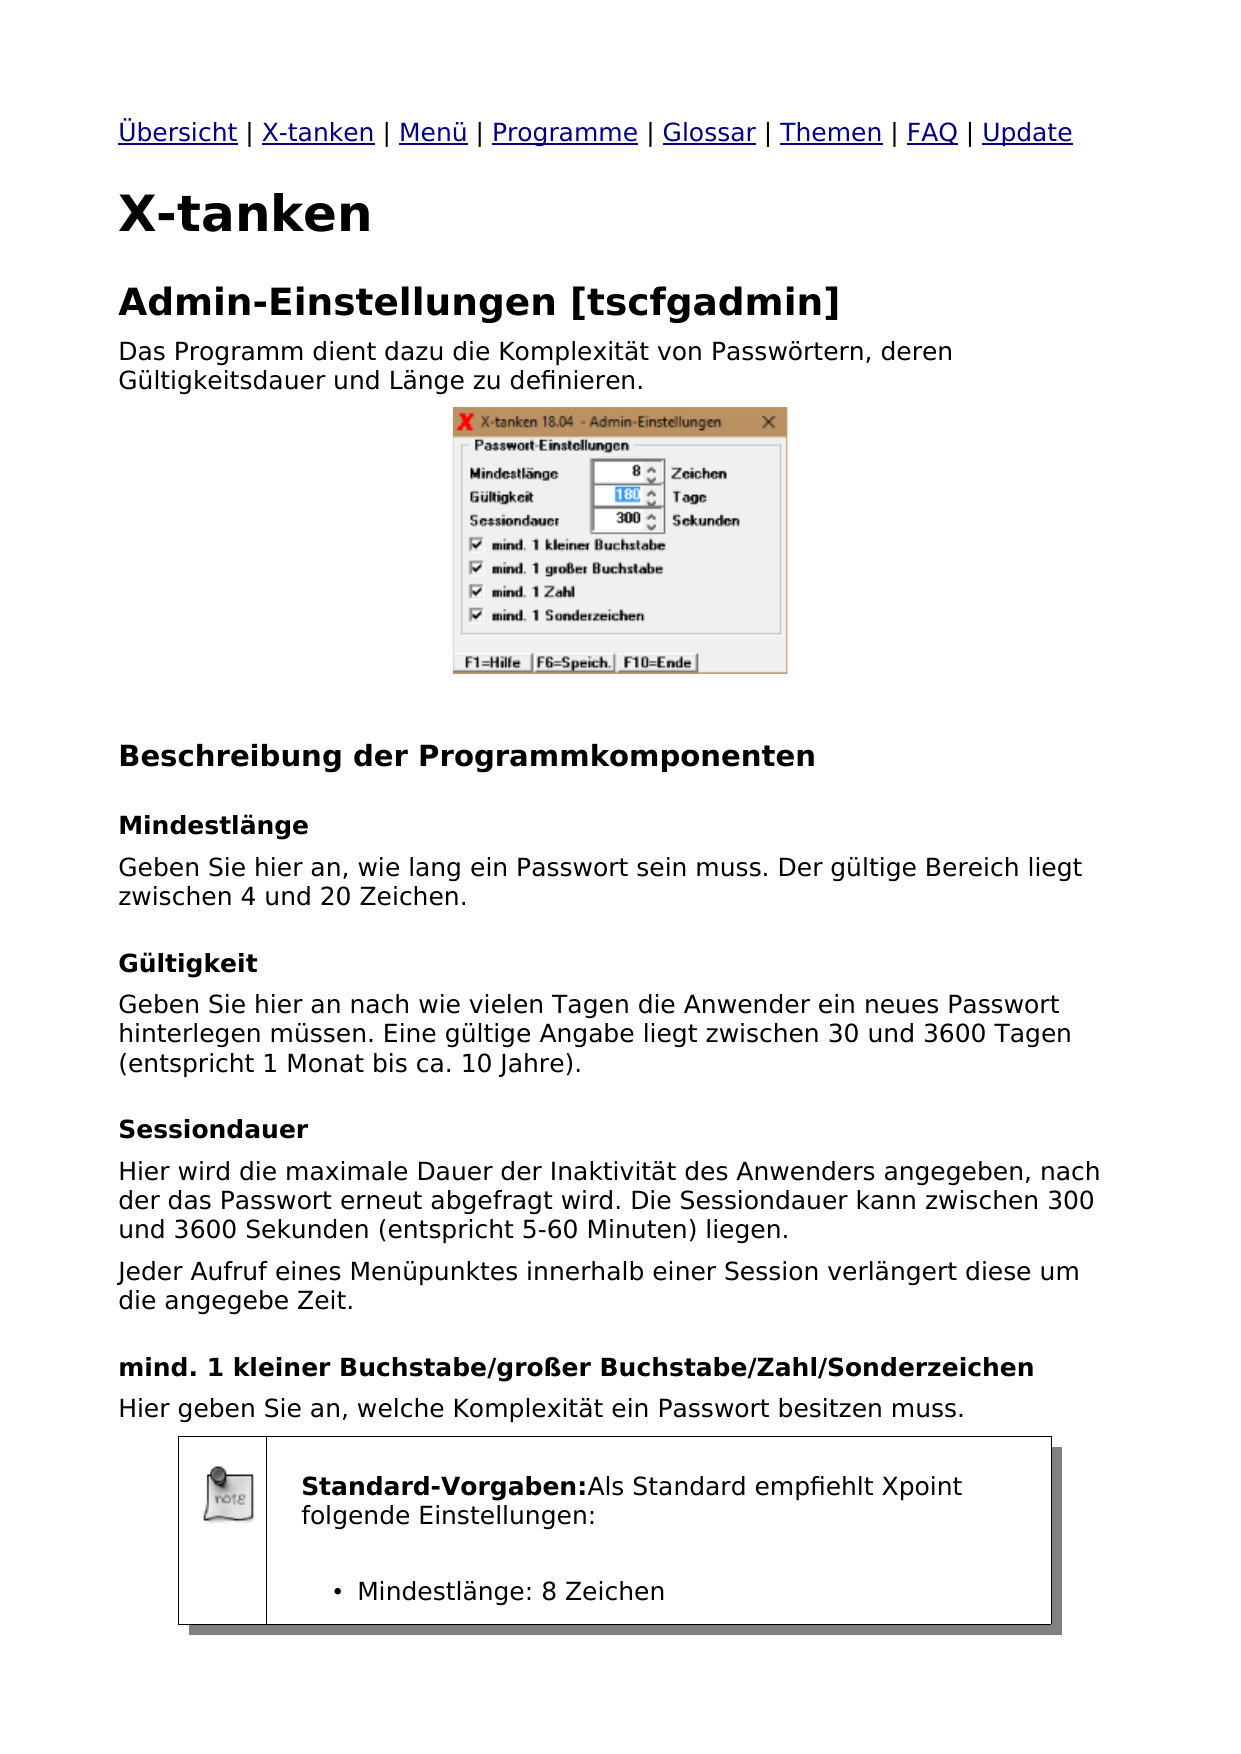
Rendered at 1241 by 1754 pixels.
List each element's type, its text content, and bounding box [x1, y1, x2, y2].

picture [190, 1460, 266, 1535]
table_header [179, 1437, 266, 1624]
text Geben Sie hier an, wie lang ein Passwort sein muss. Der gültige Bereich liegt zwischen 4 und 20 Zeichen. [118, 853, 1122, 911]
text Hier geben Sie an, welche Komplexität ein Passwort besitzen muss. [118, 1394, 1122, 1424]
picture [452, 407, 788, 674]
subtitle X-tanken [118, 185, 1122, 243]
subtitle Admin-Einstellungen [tscfgadmin] [118, 281, 1122, 324]
text Hier wird die maximale Dauer der Inaktivität des Anwenders angegeben, nach der das Passwort erneut abgefragt wird. Die Sessiondauer kann zwischen 300 und 3600 Sekunden (entspricht 5-60 Minuten) liegen. [118, 1157, 1122, 1244]
subtitle Sessiondauer [118, 1115, 1122, 1144]
subtitle Beschreibung der Programmkomponenten [118, 740, 1122, 774]
text Übersicht | X-tanken | Menü | Programme | Glossar | Themen | FAQ | Update [118, 118, 1122, 147]
subtitle mind. 1 kleiner Buchstabe/großer Buchstabe/Zahl/Sonderzeichen [118, 1353, 1122, 1382]
subtitle Mindestlänge [118, 811, 1122, 840]
text Jeder Aufruf eines Menüpunktes innerhalb einer Session verlängert diese um die angegebe Zeit. [118, 1257, 1122, 1315]
subtitle Gültigkeit [118, 949, 1122, 978]
table_header Standard-Vorgaben:Als Standard empfiehlt Xpoint folgende Einstellungen: Mindestlänge: 8 Zeichen Gültigkeit: 180 Tage Sessiondauer: 300 Sekunden jeweils mindestens 1 Zeichen aus den vier Gruppen [267, 1437, 1051, 1624]
text Das Programm dient dazu die Komplexität von Passwörtern, deren Gültigkeitsdauer und Länge zu definieren. [118, 337, 1122, 395]
text Geben Sie hier an nach wie vielen Tagen die Anwender ein neues Passwort hinterlegen müssen. Eine gültige Angabe liegt zwischen 30 und 3600 Tagen (entspricht 1 Monat bis ca. 10 Jahre). [118, 990, 1122, 1078]
